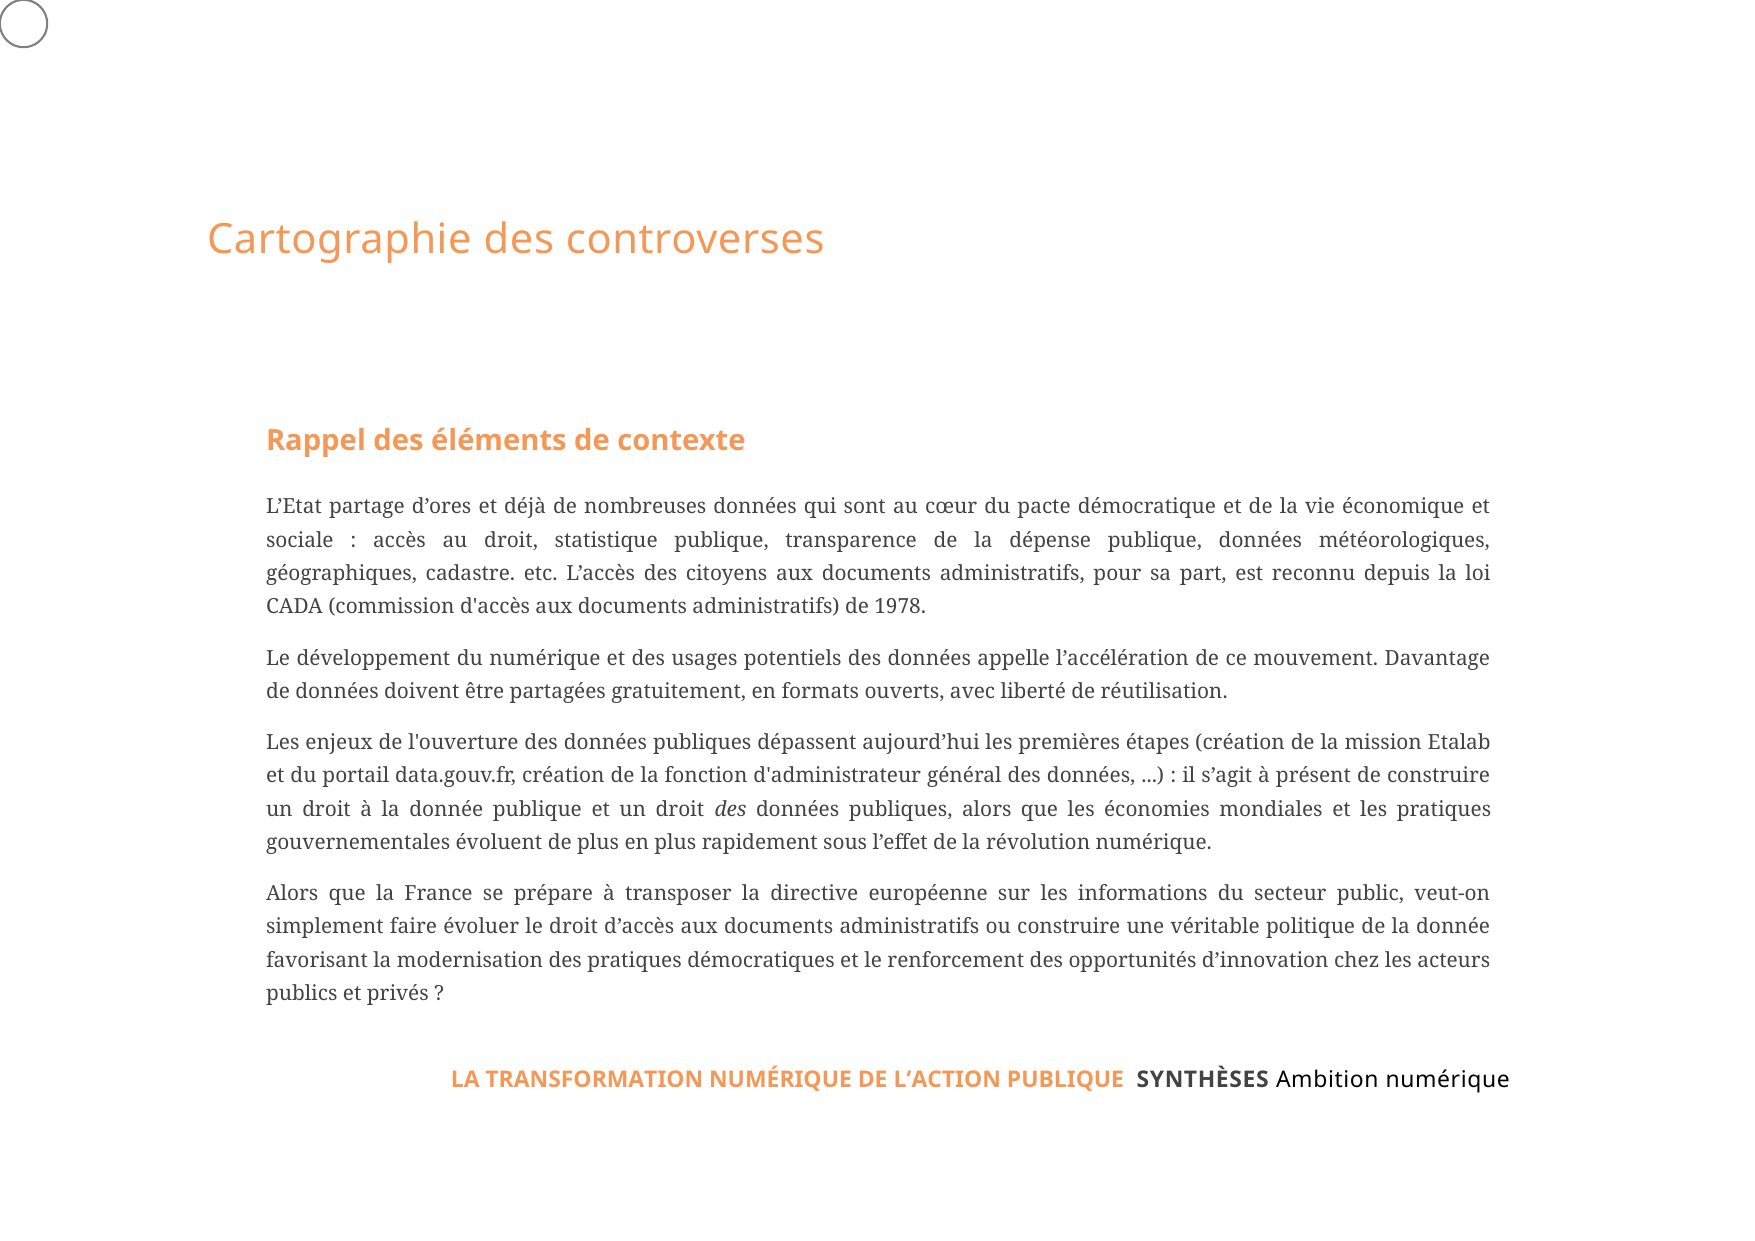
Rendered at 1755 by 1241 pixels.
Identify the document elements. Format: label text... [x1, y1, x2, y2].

text Alors que la France se prépare à transposer la directive européenne sur les informations du secteur public, veut-on simplement faire évoluer le droit d’accès aux documents administratifs ou construire une véritable politique de la donnée favorisant la modernisation des pratiques démocratiques et le renforcement des opportunités d’innovation chez les acteurs publics et privés ? [266, 874, 1492, 1007]
text Cartographie des controverses [207, 209, 1547, 266]
text Rappel des éléments de contexte [266, 422, 1492, 458]
text Le développement du numérique et des usages potentiels des données appelle l’accélération de ce mouvement. Davantage de données doivent être partagées gratuitement, en formats ouverts, avec liberté de réutilisation. [266, 638, 1492, 705]
text L’Etat partage d’ores et déjà de nombreuses données qui sont au cœur du pacte démocratique et de la vie économique et sociale : accès au droit, statistique publique, transparence de la dépense publique, données météorologiques, géographiques, cadastre. etc. L’accès des citoyens aux documents administratifs, pour sa part, est reconnu depuis la loi CADA (commission d'accès aux documents administratifs) de 1978. [266, 487, 1492, 621]
text Les enjeux de l'ouverture des données publiques dépassent aujourd’hui les premières étapes (création de la mission Etalab et du portail data.gouv.fr, création de la fonction d'administrateur général des données, ...) : il s’agit à présent de construire un droit à la donnée publique et un droit des données publiques, alors que les économies mondiales et les pratiques gouvernementales évoluent de plus en plus rapidement sous l’effet de la révolution numérique. [266, 723, 1492, 856]
